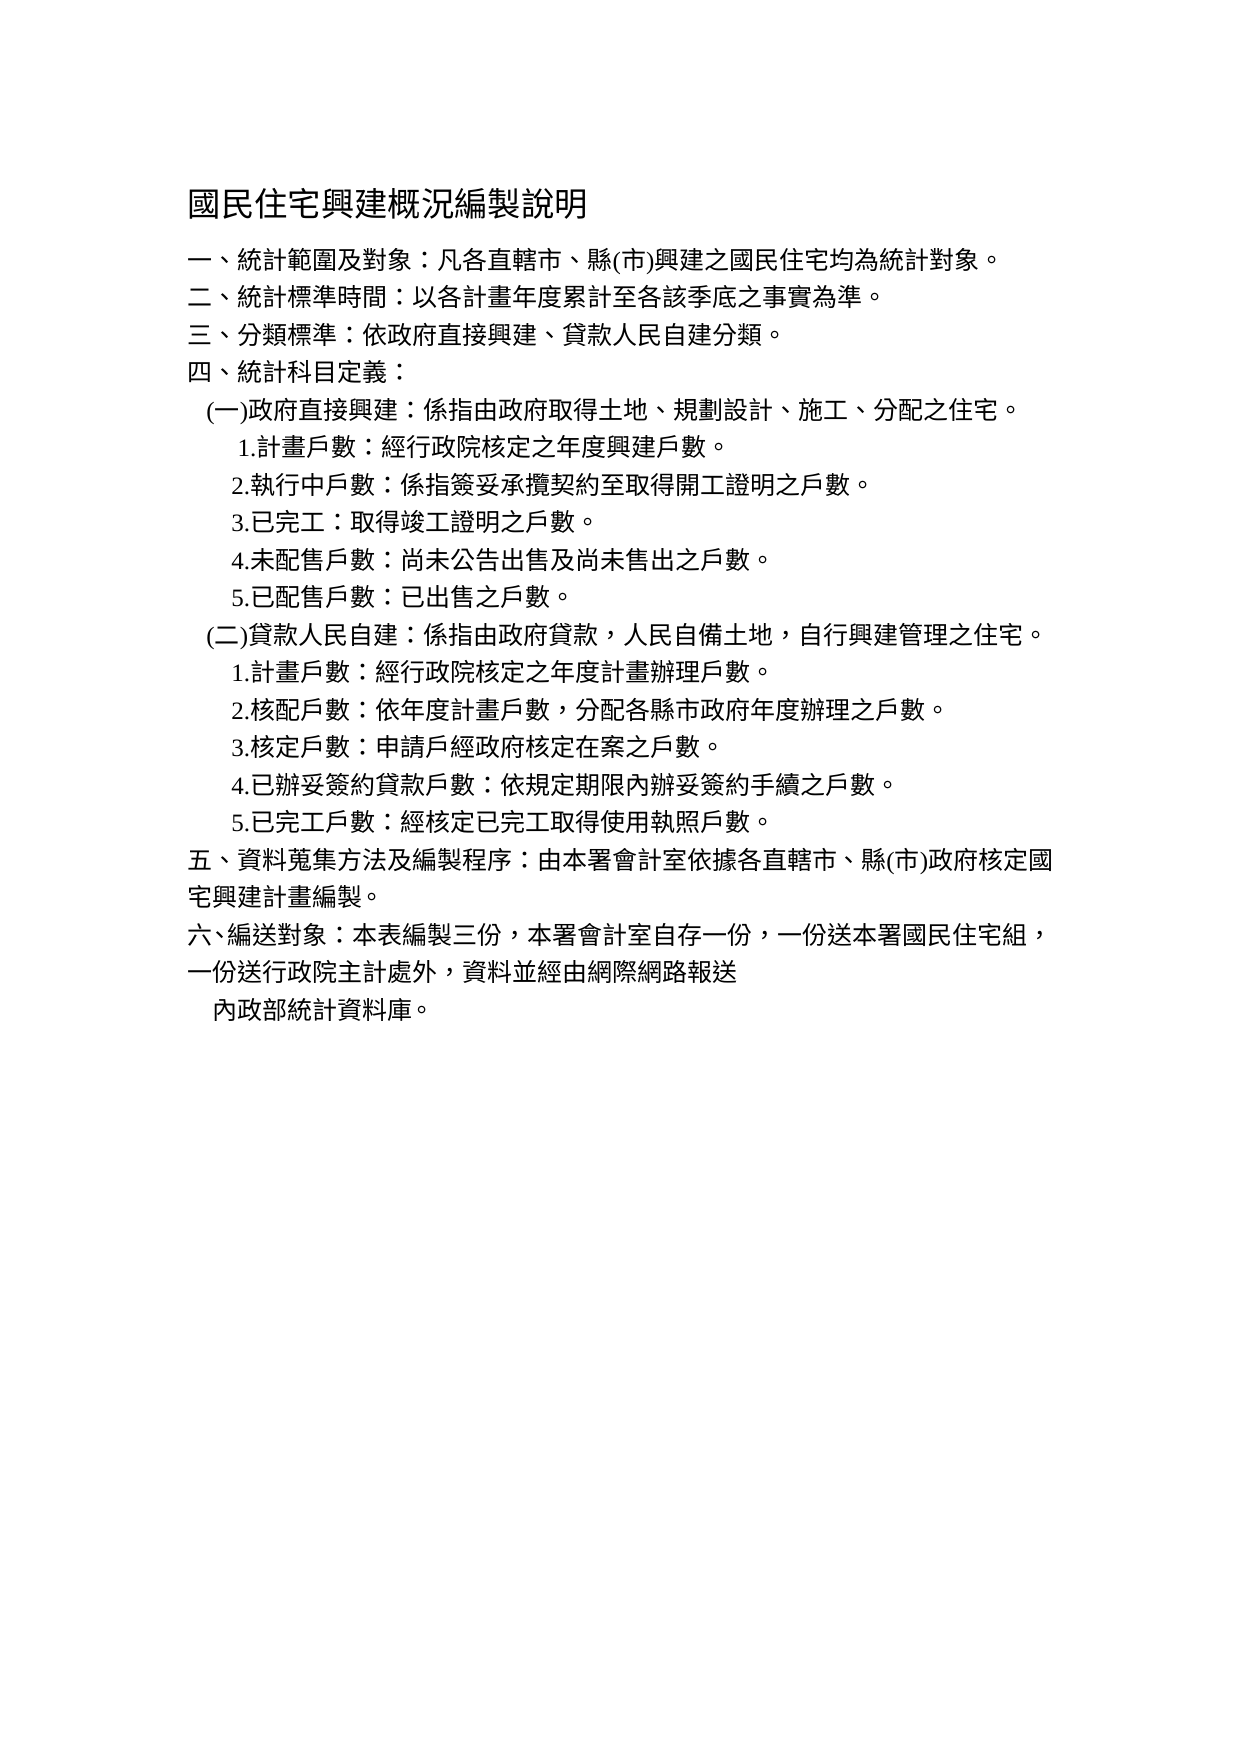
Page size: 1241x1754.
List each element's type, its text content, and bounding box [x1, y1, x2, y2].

text 2.核配戶數：依年度計畫戶數，分配各縣市政府年度辦理之戶數。 [187, 689, 1053, 727]
text 一、統計範圍及對象：凡各直轄市、縣(市)興建之國民住宅均為統計對象。 [187, 239, 1053, 277]
text 3.已完工：取得竣工證明之戶數。 [187, 502, 1053, 539]
text 1.計畫戶數：經行政院核定之年度計畫辦理戶數。 [187, 652, 1053, 689]
text 4.已辦妥簽約貸款戶數：依規定期限內辦妥簽約手續之戶數。 [187, 764, 1053, 802]
text (一)政府直接興建：係指由政府取得土地、規劃設計、施工、分配之住宅。 [187, 389, 1053, 427]
text 二、統計標準時間：以各計畫年度累計至各該季底之事實為準。 [187, 277, 1053, 314]
text 六、編送對象：本表編製三份，本署會計室自存一份，一份送本署國民住宅組，一份送行政院主計處外，資料並經由網際網路報送 [187, 914, 1053, 989]
text 4.未配售戶數：尚未公告出售及尚未售出之戶數。 [187, 539, 1053, 577]
text (二)貸款人民自建：係指由政府貸款，人民自備土地，自行興建管理之住宅。 [187, 614, 1053, 652]
text 5.已完工戶數：經核定已完工取得使用執照戶數。 [187, 802, 1053, 839]
text 四、統計科目定義： [187, 352, 1053, 389]
text 1.計畫戶數：經行政院核定之年度興建戶數。 [187, 427, 1053, 464]
text 五、資料蒐集方法及編製程序：由本署會計室依據各直轄市、縣(市)政府核定國宅興建計畫編製。 [187, 839, 1053, 914]
text 3.核定戶數：申請戶經政府核定在案之戶數。 [187, 727, 1053, 764]
text 三、分類標準：依政府直接興建、貸款人民自建分類。 [187, 314, 1053, 352]
text 5.已配售戶數：已出售之戶數。 [187, 577, 1053, 614]
text 內政部統計資料庫。 [187, 989, 1053, 1027]
text 國民住宅興建概況編製說明 [187, 164, 1053, 239]
text 2.執行中戶數：係指簽妥承攬契約至取得開工證明之戶數。 [187, 464, 1053, 502]
